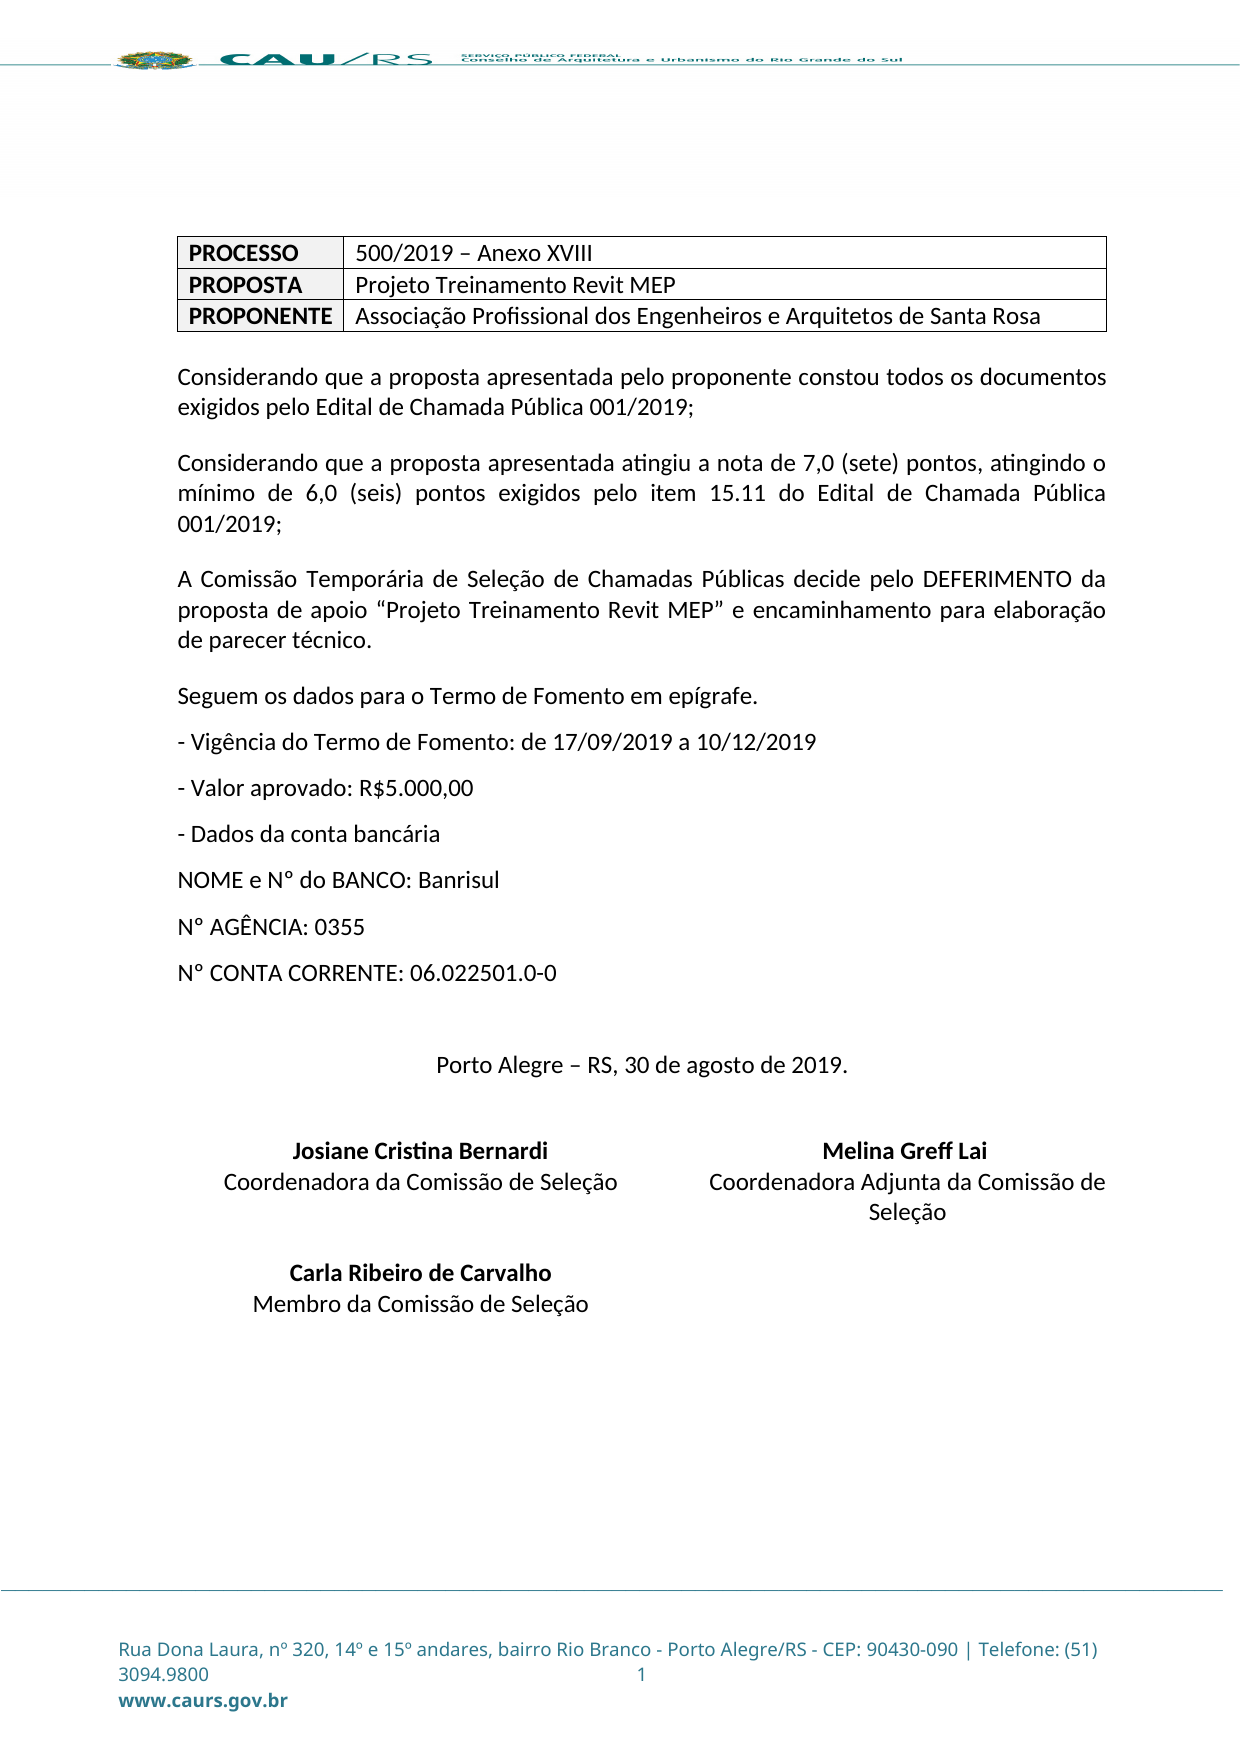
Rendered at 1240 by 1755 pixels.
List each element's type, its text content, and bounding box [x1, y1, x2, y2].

text Considerando que a proposta apresentada pelo proponente constou todos os documentos exigidos pelo Edital de Chamada Pública 001/2019; [177, 361, 1107, 422]
text - Vigência do Termo de Fomento: de 17/09/2019 a 10/12/2019 [177, 726, 1108, 757]
table_header Melina Greff Lai Coordenadora Adjunta da Comissão de Seleção [664, 1105, 1151, 1343]
text - Dados da conta bancária [177, 818, 1108, 849]
text A Comissão Temporária de Seleção de Chamadas Públicas decide pelo DEFERIMENTO da proposta de apoio “Projeto Treinamento Revit MEP” e encaminhamento para elaboração de parecer técnico. [177, 563, 1107, 655]
text Seguem os dados para o Termo de Fomento em epígrafe. [177, 680, 1108, 711]
text NOME e Nº do BANCO: Banrisul [177, 865, 1108, 895]
text Nº CONTA CORRENTE: 06.022501.0-0 [177, 957, 1108, 987]
text Nº AGÊNCIA: 0355 [177, 911, 1108, 941]
table_cell PROPONENTE [178, 300, 343, 331]
table_cell Associação Profissional dos Engenheiros e Arquitetos de Santa Rosa [344, 300, 1106, 331]
table_cell Projeto Treinamento Revit MEP [344, 269, 1106, 299]
text Considerando que a proposta apresentada atingiu a nota de 7,0 (sete) pontos, atingindo o mínimo de 6,0 (seis) pontos exigidos pelo item 15.11 do Edital de Chamada Pública 001/2019; [177, 447, 1107, 538]
table_header Josiane Cristina Bernardi Coordenadora da Comissão de Seleção Carla Ribeiro de Carvalho Membro da Comissão de Seleção [177, 1105, 664, 1343]
table_cell PROPOSTA [178, 269, 343, 299]
table_header PROCESSO [178, 237, 343, 268]
table_header 500/2019 – Anexo XVIII [344, 237, 1106, 268]
text - Valor aprovado: R$5.000,00 [177, 772, 1108, 803]
text Porto Alegre – RS, 30 de agosto de 2019. [177, 1049, 1107, 1079]
